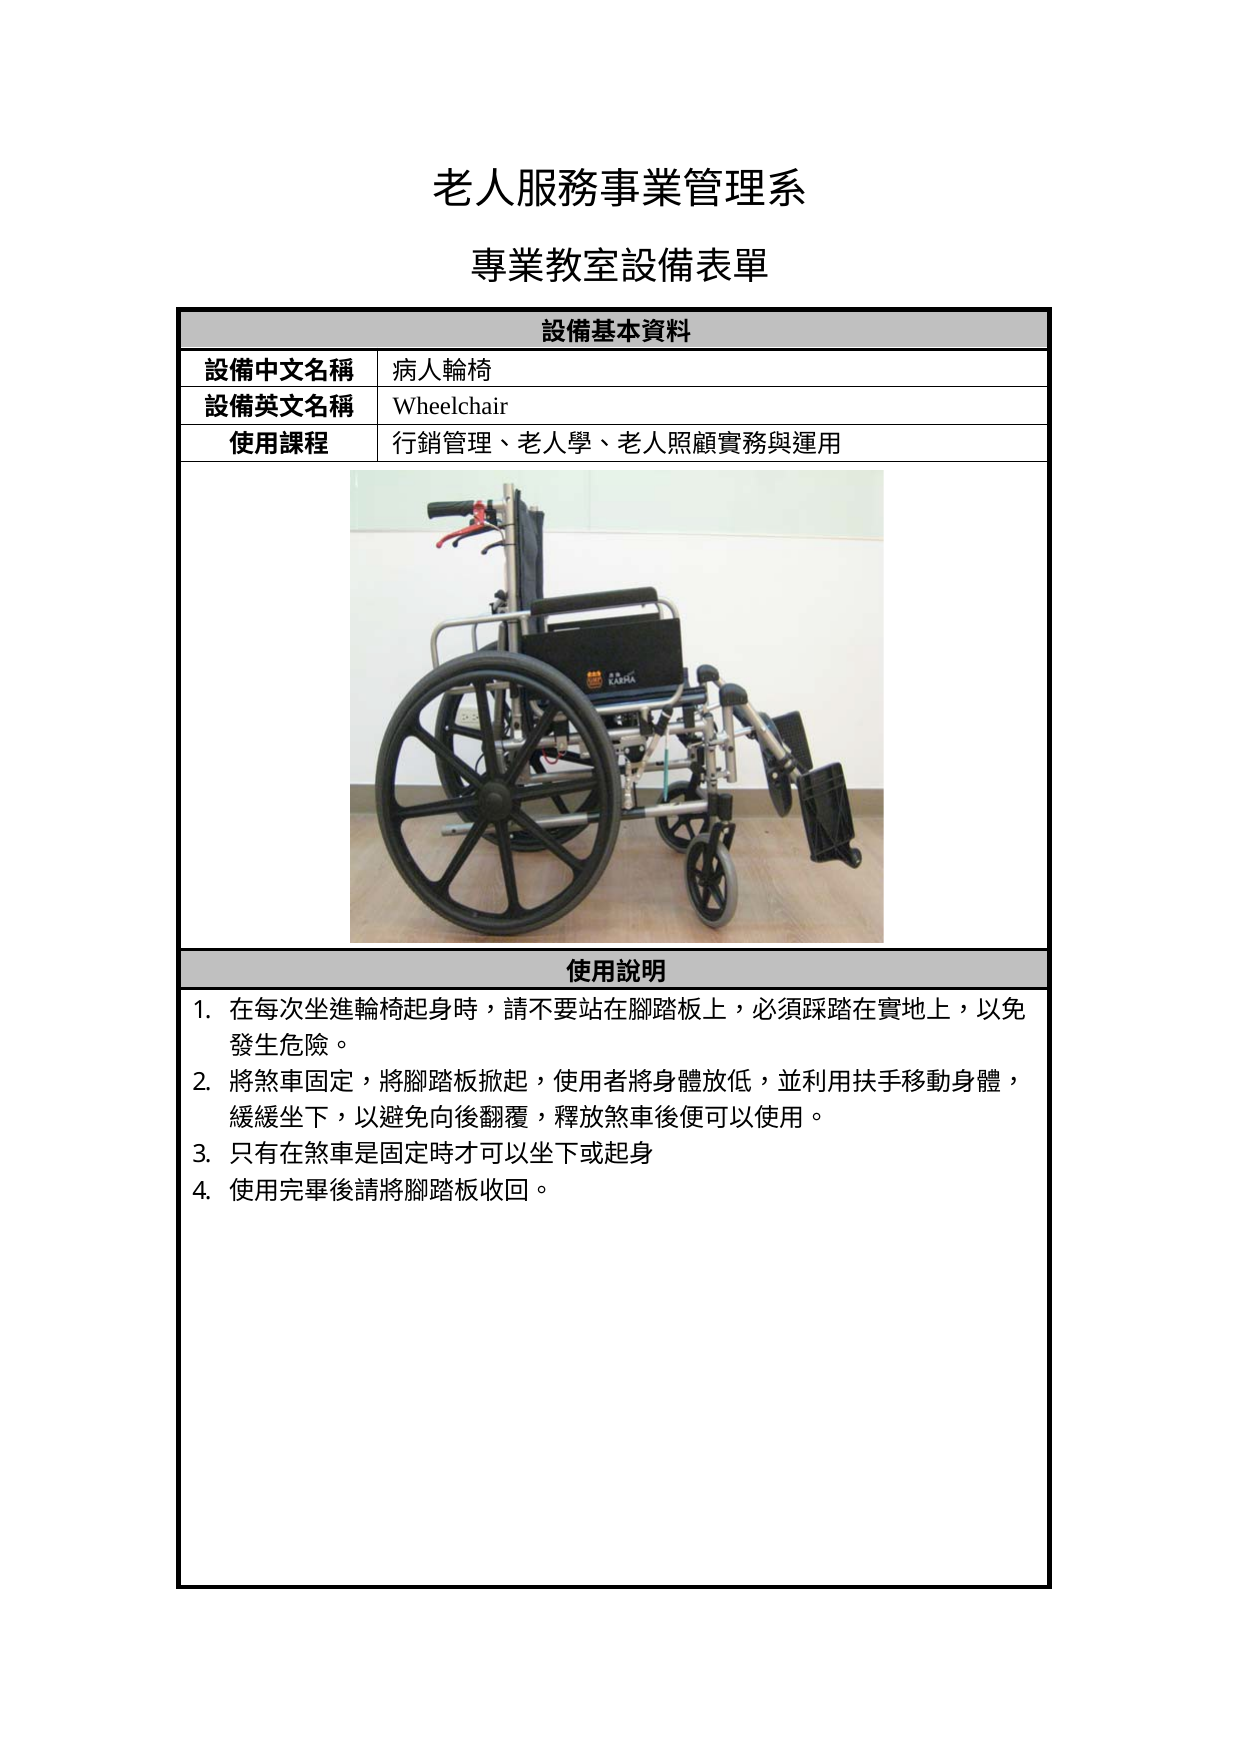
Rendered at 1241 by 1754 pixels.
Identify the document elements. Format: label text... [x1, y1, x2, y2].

table_cell Wheelchair [378, 387, 1047, 423]
table_header 設備基本資料 [181, 312, 1047, 347]
table_cell 病人輪椅 [378, 351, 1047, 386]
table_cell 設備中文名稱 [181, 351, 377, 386]
table_cell 在每次坐進輪椅起身時，請不要站在腳踏板上，必須踩踏在實地上，以免發生危險。 將煞車固定，將腳踏板掀起，使用者將身體放低，並利用扶手移動身體， 緩緩坐下，以避免向後翻覆，釋放煞車後便可以使用。 只有在煞車是固定時才可以坐下或起身 使用完畢後請將腳踏板收回。 [181, 990, 1047, 1584]
table_cell 設備英文名稱 [181, 387, 377, 423]
text 專業教室設備表單 [431, 239, 810, 291]
table_cell 使用課程 [181, 425, 377, 461]
picture [350, 470, 884, 943]
table_cell 行銷管理、老人學、老人照顧實務與運用 [378, 425, 1047, 461]
text 老人服務事業管理系 [431, 158, 809, 215]
table_cell [181, 462, 1047, 948]
table_cell 使用說明 [181, 951, 1047, 987]
